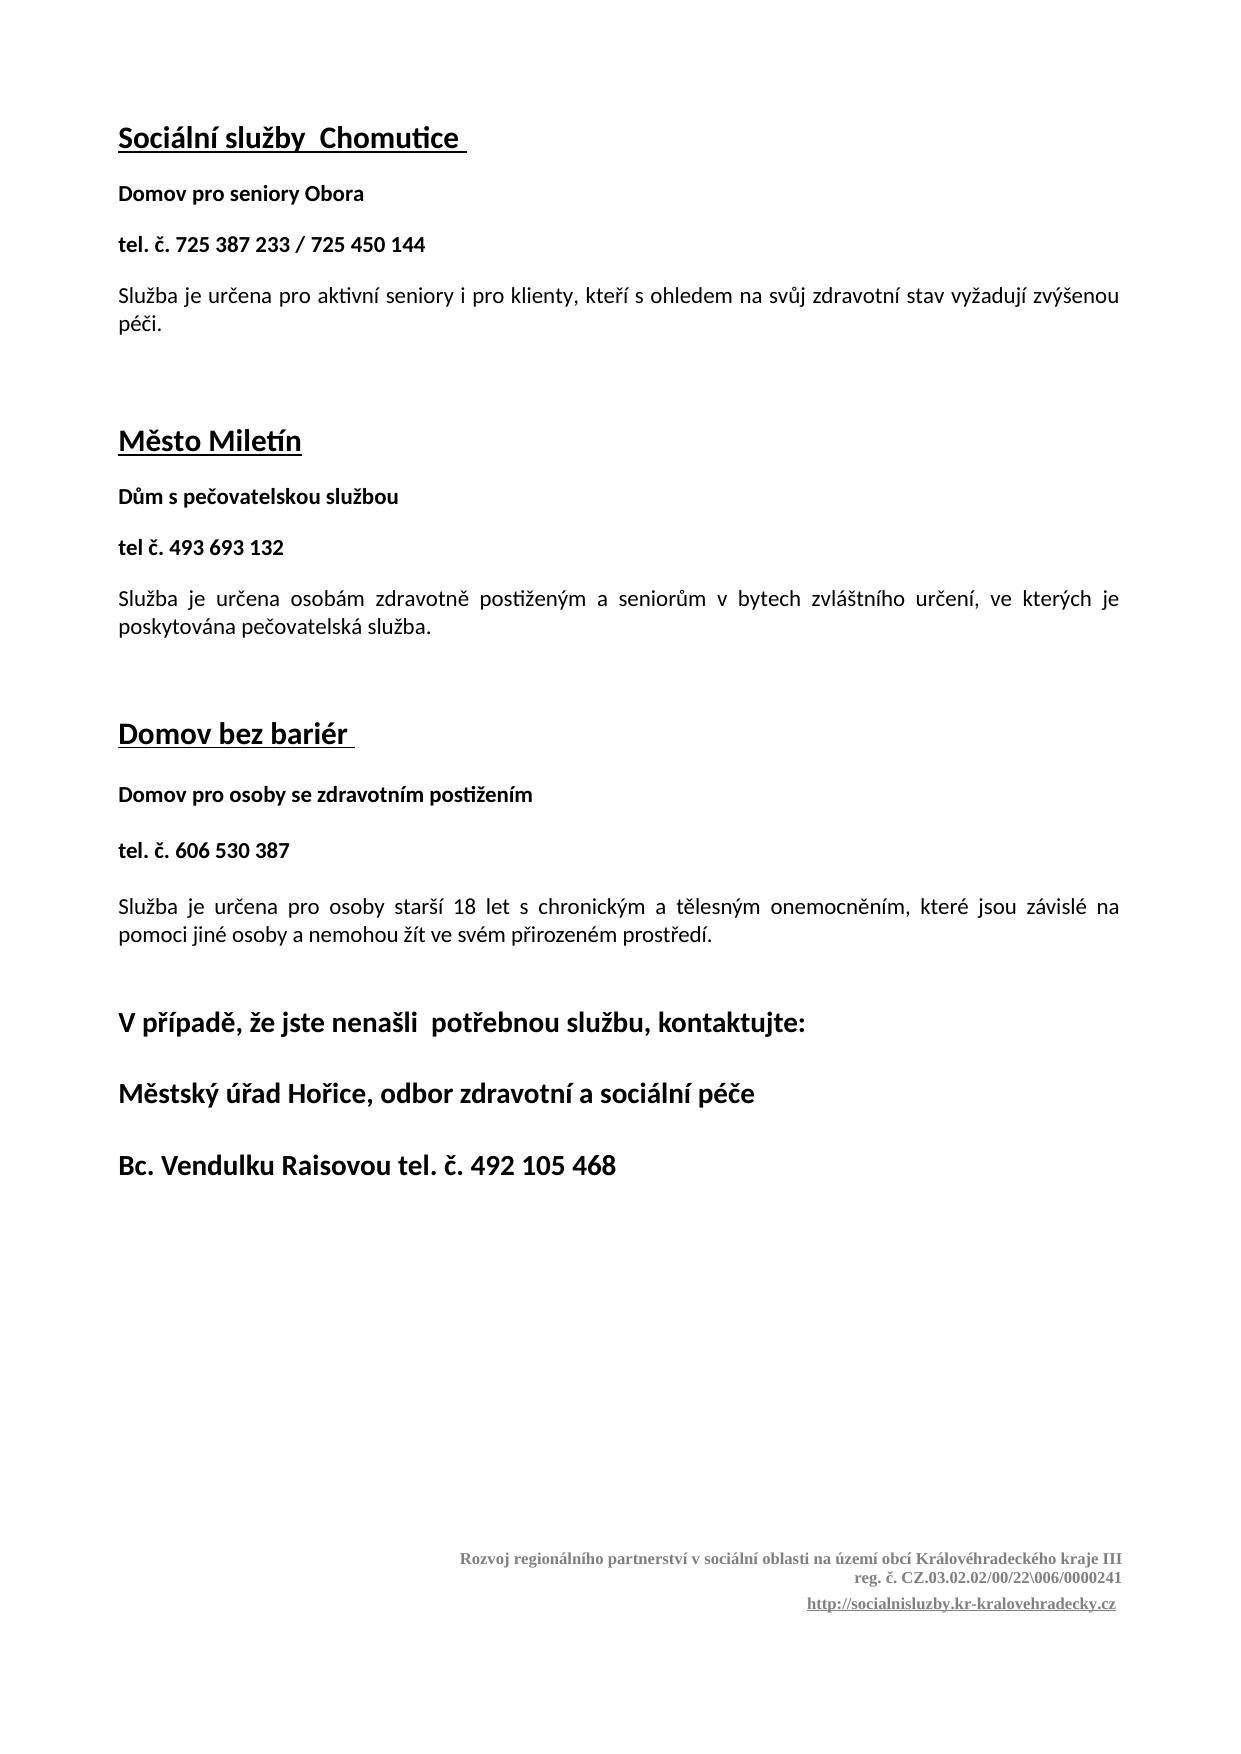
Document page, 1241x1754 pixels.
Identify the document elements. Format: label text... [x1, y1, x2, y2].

text Služba je určena osobám zdravotně postiženým a seniorům v bytech zvláštního určení, ve kterých je poskytována pečovatelská služba. [118, 584, 1122, 640]
table_header Rozvoj regionálního partnerství v sociální oblasti na území obcí Královéhradeckého kraje III reg. č. CZ.03.02.02/00/22\006/0000241 http://socialnisluzby.kr-kralovehradecky.cz [118, 1549, 1122, 1619]
text V případě, že jste nenašli potřebnou službu, kontaktujte: [118, 1004, 1122, 1040]
text Služba je určena pro aktivní seniory i pro klienty, kteří s ohledem na svůj zdravotní stav vyžadují zvýšenou péči. [118, 281, 1122, 337]
text Městský úřad Hořice, odbor zdravotní a sociální péče [118, 1075, 1122, 1111]
text tel. č. 606 530 387 [118, 836, 1122, 864]
text tel. č. 725 387 233 / 725 450 144 [118, 230, 1122, 258]
text Dům s pečovatelskou službou [118, 482, 1122, 510]
text Domov bez bariér [118, 714, 1122, 752]
text Domov pro osoby se zdravotním postižením [118, 780, 1122, 808]
text Bc. Vendulku Raisovou tel. č. 492 105 468 [118, 1147, 1122, 1182]
text Domov pro seniory Obora [118, 179, 1122, 207]
text tel č. 493 693 132 [118, 533, 1122, 561]
text Sociální služby Chomutice [118, 118, 1122, 156]
text Město Miletín [118, 421, 1122, 459]
text Služba je určena pro osoby starší 18 let s chronickým a tělesným onemocněním, které jsou závislé na pomoci jiné osoby a nemohou žít ve svém přirozeném prostředí. [118, 892, 1122, 948]
